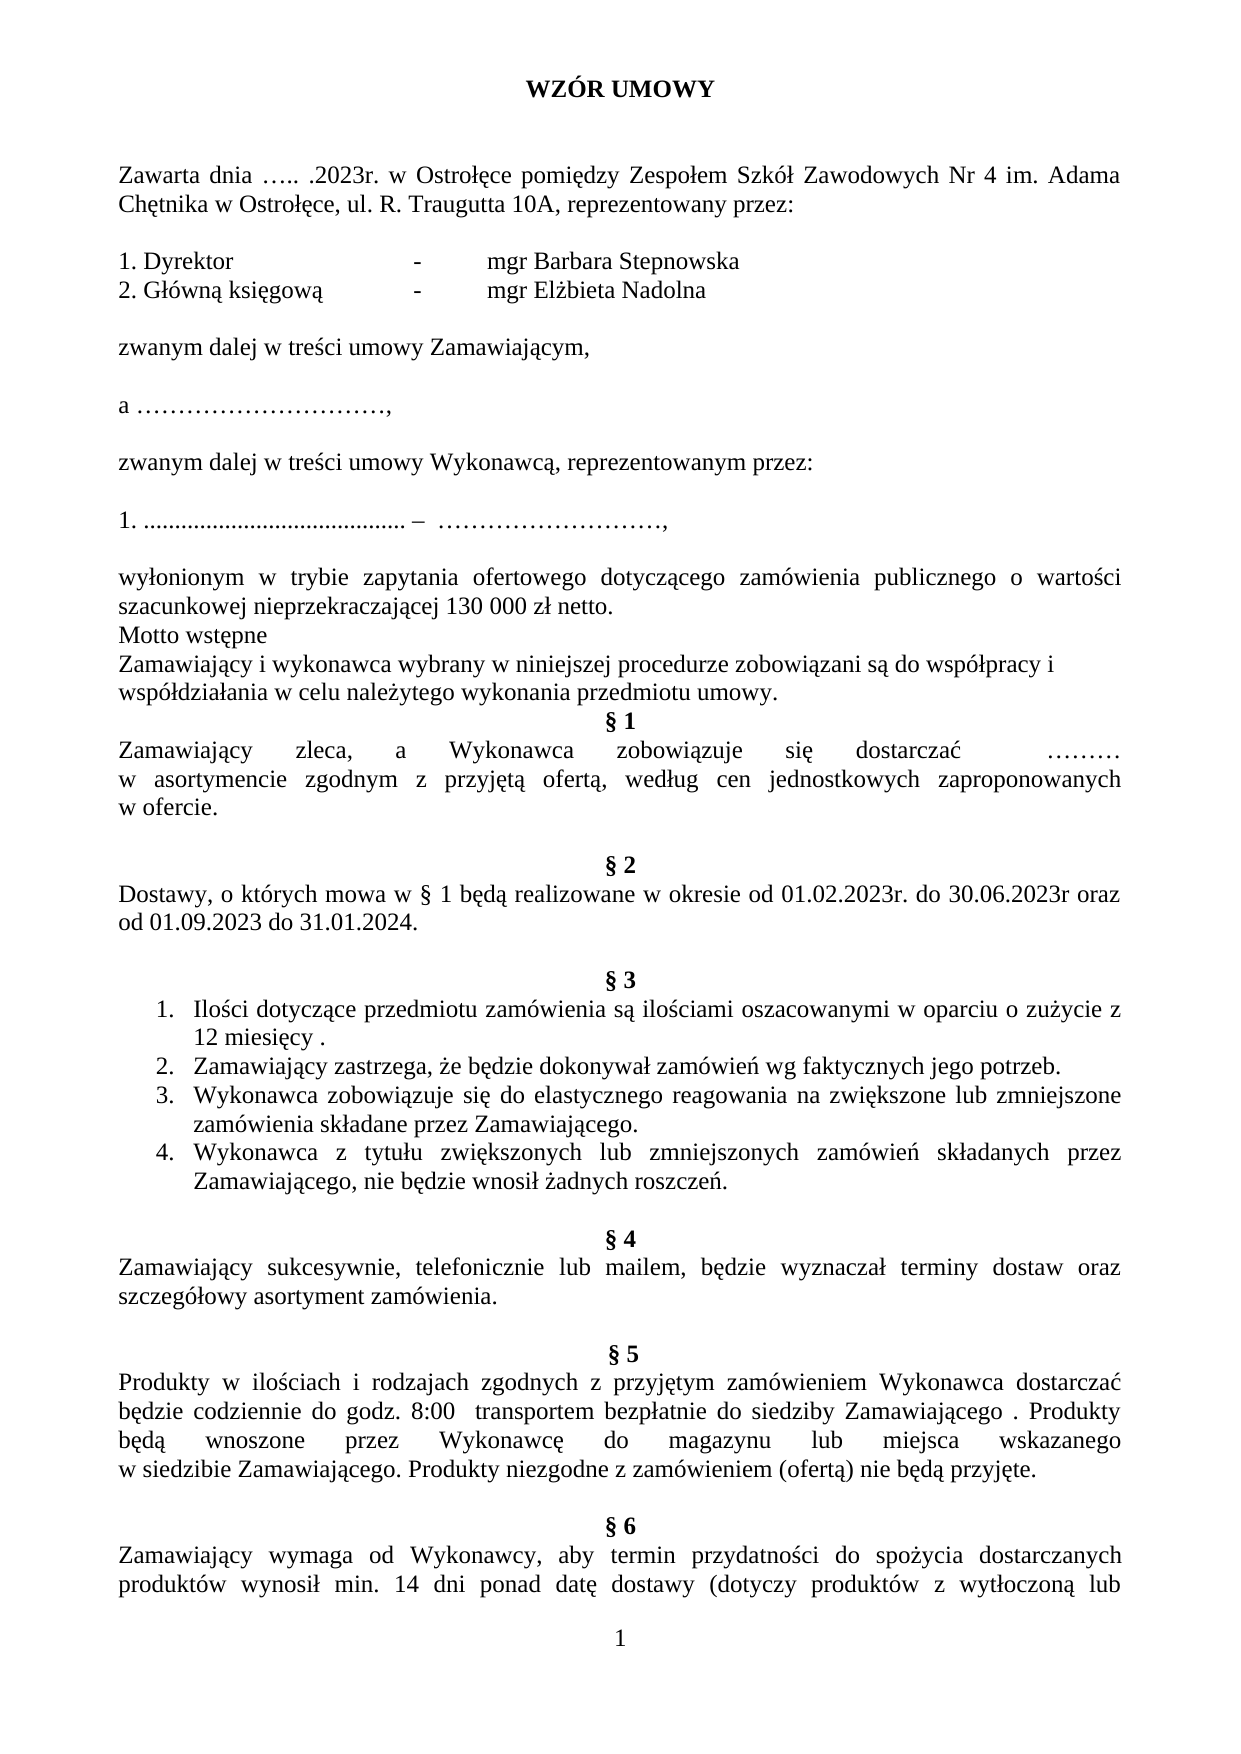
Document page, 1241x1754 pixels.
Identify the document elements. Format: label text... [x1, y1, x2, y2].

text § 6 [118, 1511, 1122, 1540]
text Zamawiający wymaga od Wykonawcy, aby termin przydatności do spożycia dostarczanych produktów wynosił min. 14 dni ponad datę dostawy (dotyczy produktów z wytłoczoną lub [118, 1540, 1122, 1597]
text Motto wstępne [118, 620, 1122, 649]
text § 3 [118, 965, 1122, 994]
list Wykonawca zobowiązuje się do elastycznego reagowania na zwiększone lub zmniejszone zamówienia składane przez Zamawiającego. [156, 1080, 1122, 1137]
text 1. .......................................... – ………………………, [118, 505, 1122, 534]
text 2. Główną księgową - mgr Elżbieta Nadolna [118, 275, 1122, 304]
text Produkty w ilościach i rodzajach zgodnych z przyjętym zamówieniem Wykonawca dostarczać będzie codziennie do godz. 8:00 transportem bezpłatnie do siedziby Zamawiającego . Produkty będą wnoszone przez Wykonawcę do magazynu lub miejsca wskazanego w siedzibie Zamawiającego. Produkty niezgodne z zamówieniem (ofertą) nie będą przyjęte. [118, 1367, 1122, 1482]
text 1. Dyrektor - mgr Barbara Stepnowska [118, 246, 1122, 275]
list Wykonawca z tytułu zwiększonych lub zmniejszonych zamówień składanych przez Zamawiającego, nie będzie wnosił żadnych roszczeń. [156, 1137, 1122, 1195]
text Zawarta dnia ….. .2023r. w Ostrołęce pomiędzy Zespołem Szkół Zawodowych Nr 4 im. Adama Chętnika w Ostrołęce, ul. R. Traugutta 10A, reprezentowany przez: [118, 160, 1122, 217]
list Ilości dotyczące przedmiotu zamówienia są ilościami oszacowanymi w oparciu o zużycie z 12 miesięcy . [156, 994, 1122, 1051]
text wyłonionym w trybie zapytania ofertowego dotyczącego zamówienia publicznego o wartości szacunkowej nieprzekraczającej 130 000 zł netto. [118, 562, 1122, 620]
text § 1 [118, 706, 1122, 735]
text § 2 [118, 850, 1122, 879]
text zwanym dalej w treści umowy Zamawiającym, [118, 332, 1122, 361]
text Dostawy, o których mowa w § 1 będą realizowane w okresie od 01.02.2023r. do 30.06.2023r oraz od 01.09.2023 do 31.01.2024. [118, 879, 1122, 936]
text Zamawiający zleca, a Wykonawca zobowiązuje się dostarczać ……… w asortymencie zgodnym z przyjętą ofertą, według cen jednostkowych zaproponowanych w ofercie. [118, 735, 1122, 821]
title WZÓR UMOWY [118, 74, 1122, 102]
text Zamawiający i wykonawca wybrany w niniejszej procedurze zobowiązani są do współpracy i współdziałania w celu należytego wykonania przedmiotu umowy. [118, 649, 1122, 706]
text a …………………………, [118, 390, 1122, 419]
text § 4 [118, 1224, 1122, 1252]
text § 5 [118, 1339, 1122, 1367]
text Zamawiający sukcesywnie, telefonicznie lub mailem, będzie wyznaczał terminy dostaw oraz szczegółowy asortyment zamówienia. [118, 1252, 1122, 1310]
text zwanym dalej w treści umowy Wykonawcą, reprezentowanym przez: [118, 447, 1122, 476]
list Zamawiający zastrzega, że będzie dokonywał zamówień wg faktycznych jego potrzeb. [156, 1051, 1122, 1080]
